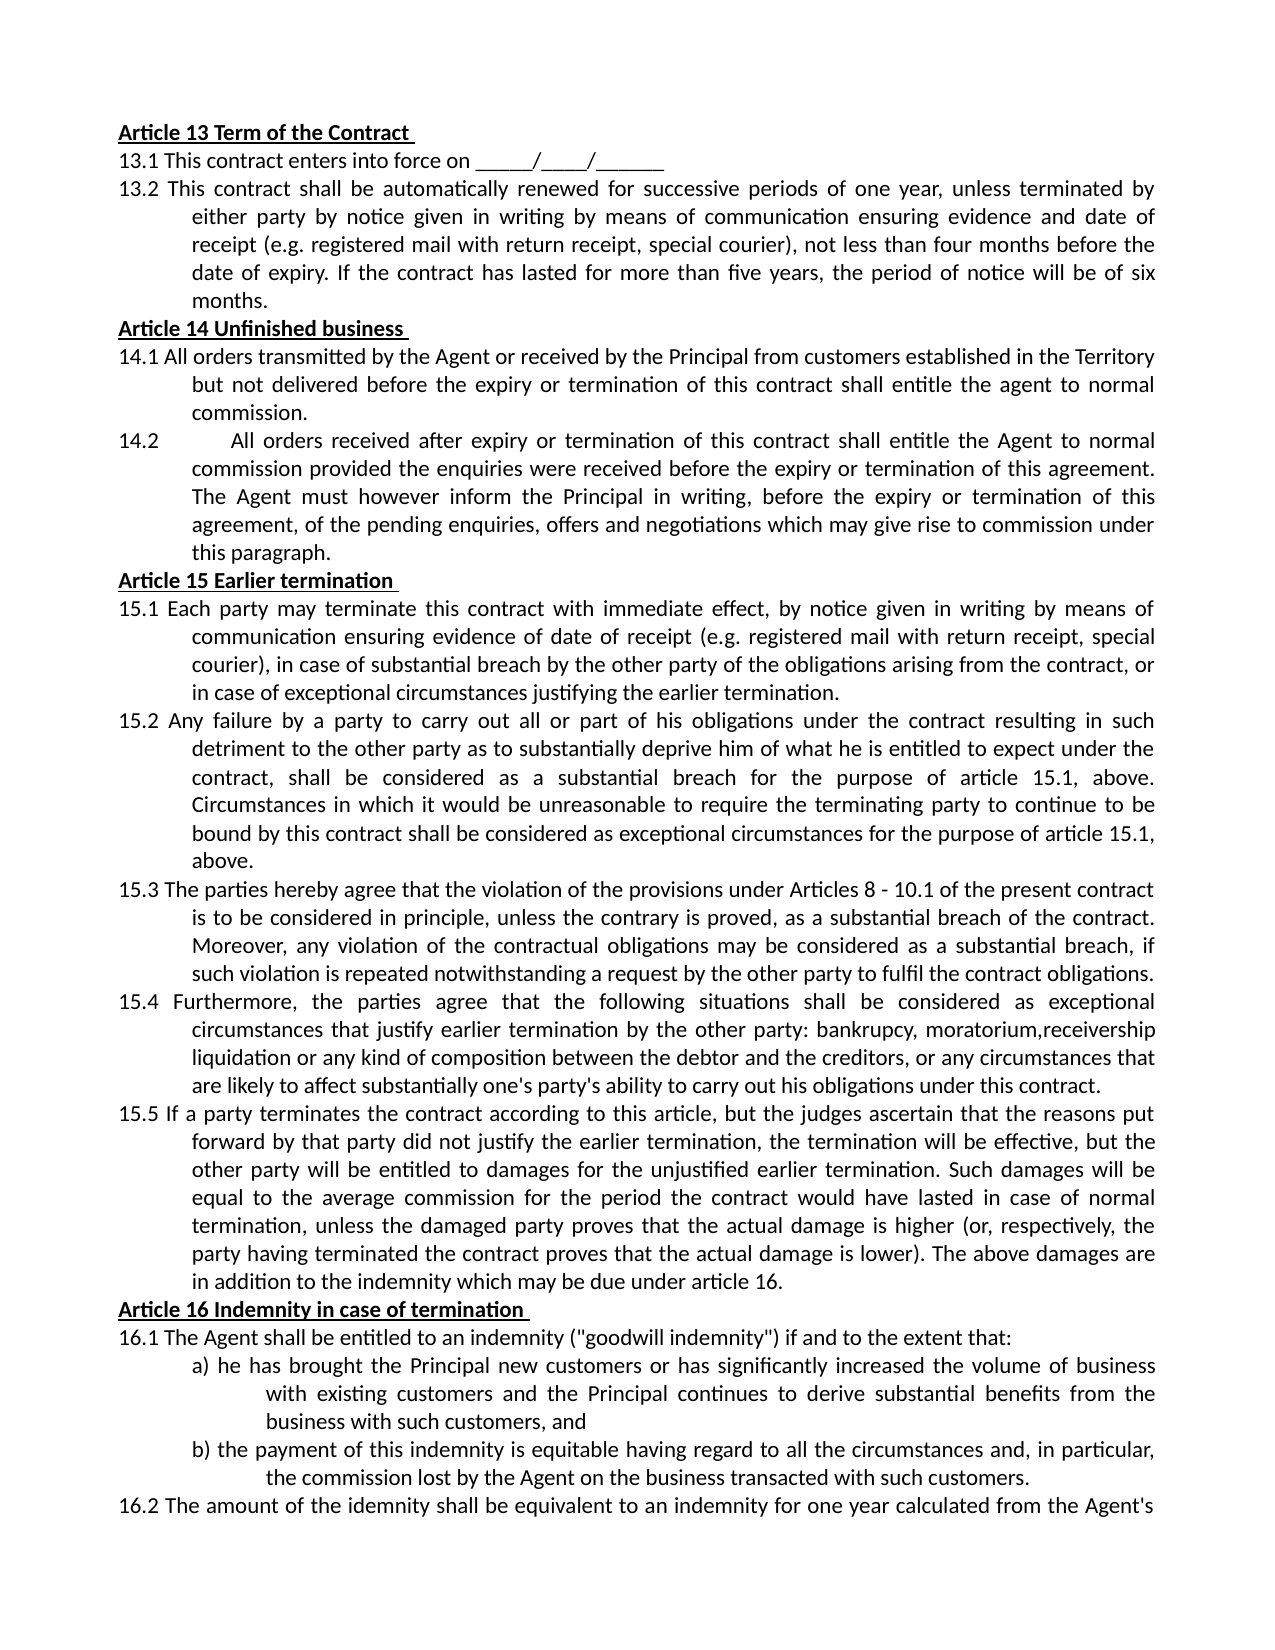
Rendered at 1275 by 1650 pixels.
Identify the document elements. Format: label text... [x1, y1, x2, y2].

text 15.4 Furthermore, the parties agree that the following situations shall be considered as exceptional circumstances that justify earlier termination by the other party: bankrupcy, moratorium,receivership liquidation or any kind of composition between the debtor and the creditors, or any circumstances that are likely to affect substantially one's party's ability to carry out his obligations under this contract. [118, 987, 1157, 1099]
text 15.5 If a party terminates the contract according to this article, but the judges ascertain that the reasons put forward by that party did not justify the earlier termination, the termination will be effective, but the other party will be entitled to damages for the unjustified earlier termination. Such damages will be equal to the average commission for the period the contract would have lasted in case of normal termination, unless the damaged party proves that the actual damage is higher (or, respectively, the party having terminated the contract proves that the actual damage is lower). The above damages are in addition to the indemnity which may be due under article 16. [118, 1099, 1157, 1295]
text 15.2 Any failure by a party to carry out all or part of his obligations under the contract resulting in such detriment to the other party as to substantially deprive him of what he is entitled to expect under the contract, shall be considered as a substantial breach for the purpose of article 15.1, above. Circumstances in which it would be unreasonable to require the terminating party to continue to be bound by this contract shall be considered as exceptional circumstances for the purpose of article 15.1, above. [118, 707, 1157, 875]
list Article 15 Earlier termination [118, 566, 1157, 594]
text Article 13 Term of the Contract [118, 118, 1157, 146]
text 13.1 This contract enters into force on _____/____/______ [118, 146, 1157, 174]
text 13.2 This contract shall be automatically renewed for successive periods of one year, unless terminated by either party by notice given in writing by means of communication ensuring evidence and date of receipt (e.g. registered mail with return receipt, special courier), not less than four months before the date of expiry. If the contract has lasted for more than five years, the period of notice will be of six months. [118, 174, 1157, 314]
text Article 16 Indemnity in case of termination [118, 1295, 1157, 1323]
text Article 14 Unfinished business [118, 314, 1157, 342]
text 16.1 The Agent shall be entitled to an indemnity ("goodwill indemnity") if and to the extent that: [118, 1323, 1157, 1351]
text a) he has brought the Principal new customers or has significantly increased the volume of business with existing customers and the Principal continues to derive substantial benefits from the business with such customers, and [192, 1351, 1157, 1435]
text 14.1 All orders transmitted by the Agent or received by the Principal from customers established in the Territory but not delivered before the expiry or termination of this contract shall entitle the agent to normal commission. [118, 342, 1157, 426]
text 16.2 The amount of the idemnity shall be equivalent to an indemnity for one year calculated from the Agent's [118, 1491, 1157, 1519]
text 15.3 The parties hereby agree that the violation of the provisions under Articles 8 - 10.1 of the present contract is to be considered in principle, unless the contrary is proved, as a substantial breach of the contract. Moreover, any violation of the contractual obligations may be considered as a substantial breach, if such violation is repeated notwithstanding a request by the other party to fulfil the contract obligations. [118, 875, 1157, 987]
list All orders received after expiry or termination of this contract shall entitle the Agent to normal commission provided the enquiries were received before the expiry or termination of this agreement. The Agent must however inform the Principal in writing, before the expiry or termination of this agreement, of the pending enquiries, offers and negotiations which may give rise to commission under this paragraph. [118, 426, 1157, 566]
text b) the payment of this indemnity is equitable having regard to all the circumstances and, in particular, the commission lost by the Agent on the business transacted with such customers. [192, 1435, 1157, 1491]
text 15.1 Each party may terminate this contract with immediate effect, by notice given in writing by means of communication ensuring evidence of date of receipt (e.g. registered mail with return receipt, special courier), in case of substantial breach by the other party of the obligations arising from the contract, or in case of exceptional circumstances justifying the earlier termination. [118, 594, 1157, 707]
